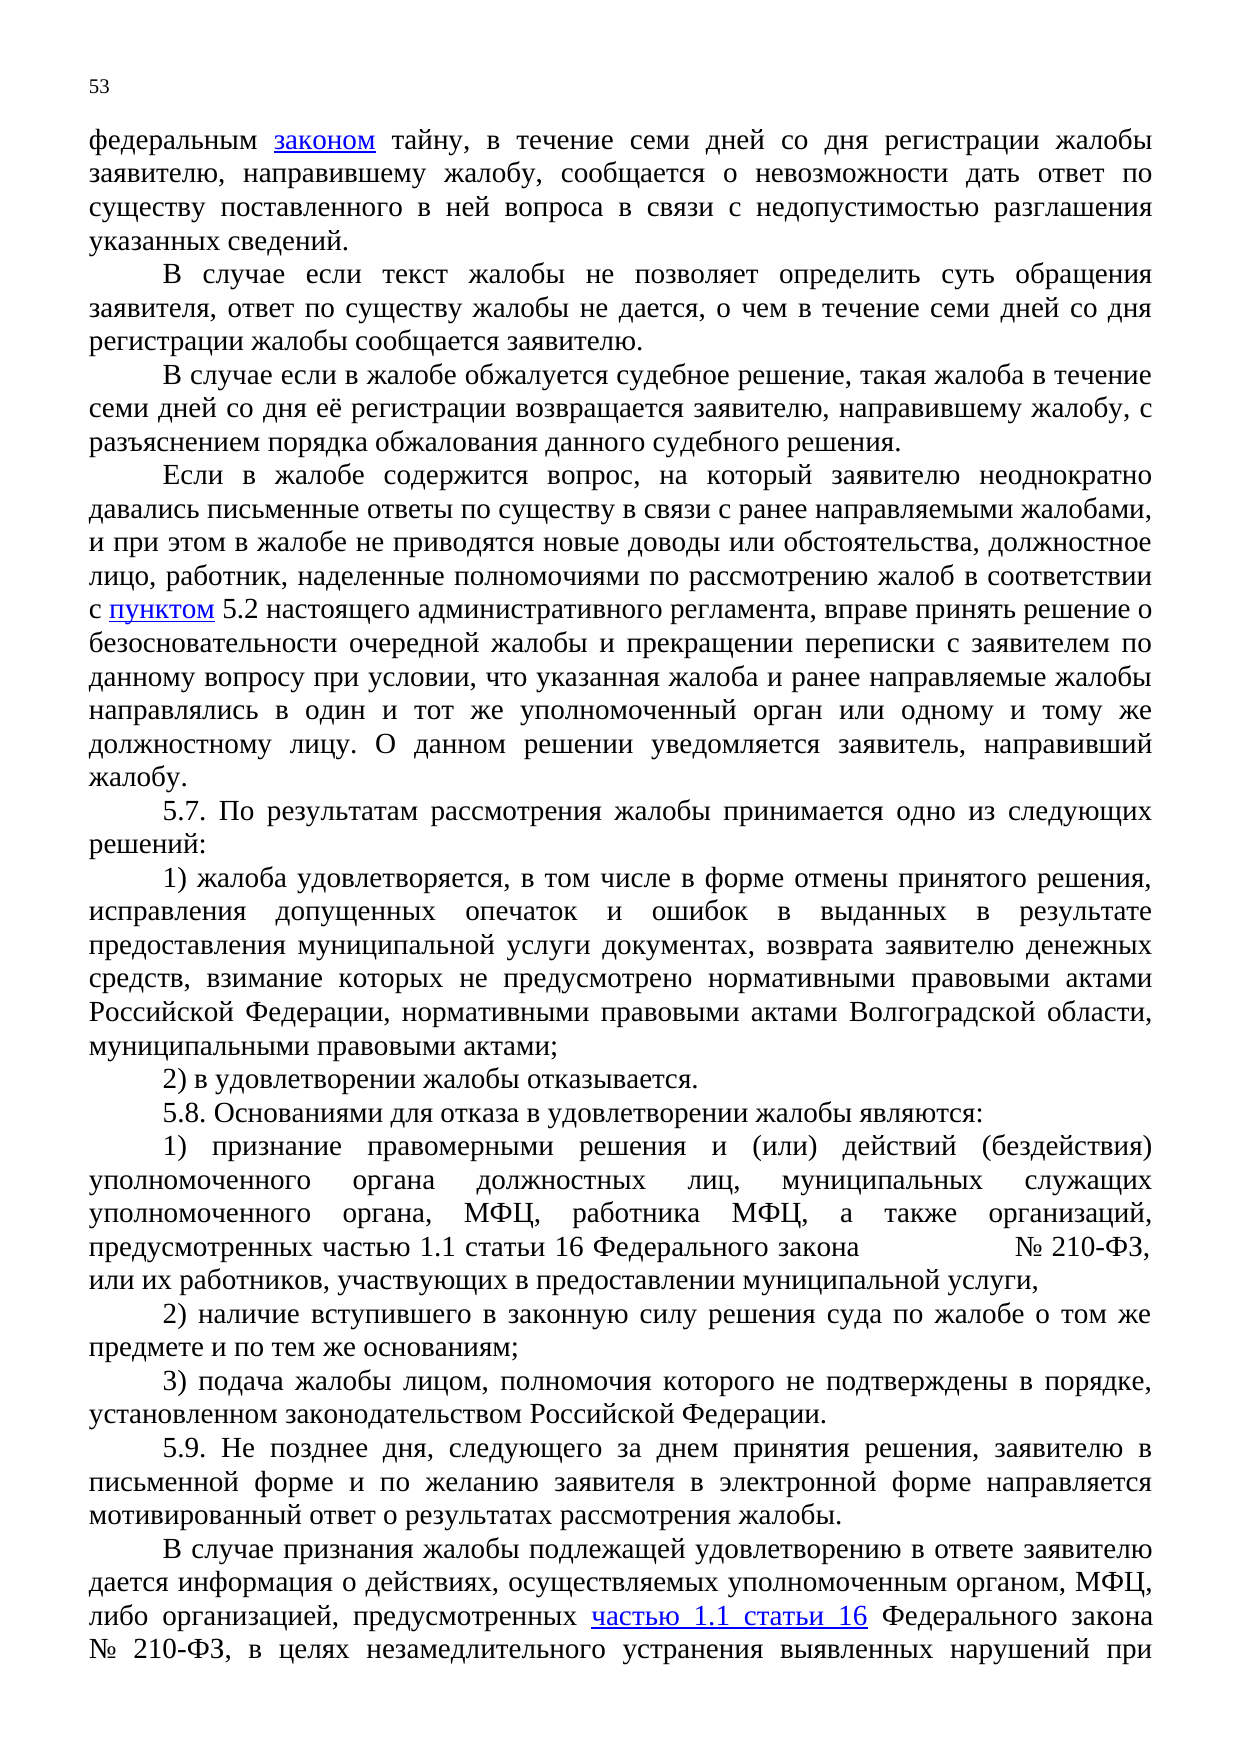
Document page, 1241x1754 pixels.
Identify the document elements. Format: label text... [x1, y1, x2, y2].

text 2) наличие вступившего в законную силу решения суда по жалобе о том же предмете и по тем же основаниям; [89, 1296, 1153, 1363]
text 3) подача жалобы лицом, полномочия которого не подтверждены в порядке, установленном законодательством Российской Федерации. [89, 1363, 1153, 1430]
text 5.8. Основаниями для отказа в удовлетворении жалобы являются: [89, 1095, 1153, 1128]
text 1) жалоба удовлетворяется, в том числе в форме отмены принятого решения, исправления допущенных опечаток и ошибок в выданных в результате предоставления муниципальной услуги документах, возврата заявителю денежных средств, взимание которых не предусмотрено нормативными правовыми актами Российской Федерации, нормативными правовыми актами Волгоградской области, муниципальными правовыми актами; [89, 860, 1153, 1061]
text 1) признание правомерными решения и (или) действий (бездействия) уполномоченного органа должностных лиц, муниципальных служащих уполномоченного органа, МФЦ, работника МФЦ, а также организаций, предусмотренных частью 1.1 статьи 16 Федерального закона № 210-ФЗ, или их работников, участвующих в предоставлении муниципальной услуги, [89, 1128, 1153, 1296]
text В случае если в жалобе обжалуется судебное решение, такая жалоба в течение семи дней со дня её регистрации возвращается заявителю, направившему жалобу, с разъяснением порядка обжалования данного судебного решения. [89, 357, 1153, 457]
text В случае если текст жалобы не позволяет определить суть обращения заявителя, ответ по существу жалобы не дается, о чем в течение семи дней со дня регистрации жалобы сообщается заявителю. [89, 256, 1153, 357]
text В случае признания жалобы подлежащей удовлетворению в ответе заявителю дается информация о действиях, осуществляемых уполномоченным органом, МФЦ, либо организацией, предусмотренных частью 1.1 статьи 16 Федерального закона № 210-ФЗ, в целях незамедлительного устранения выявленных нарушений при [89, 1531, 1153, 1665]
text Если в жалобе содержится вопрос, на который заявителю неоднократно давались письменные ответы по существу в связи с ранее направляемыми жалобами, и при этом в жалобе не приводятся новые доводы или обстоятельства, должностное лицо, работник, наделенные полномочиями по рассмотрению жалоб в соответствии с пунктом 5.2 настоящего административного регламента, вправе принять решение о безосновательности очередной жалобы и прекращении переписки с заявителем по данному вопросу при условии, что указанная жалоба и ранее направляемые жалобы направлялись в один и тот же уполномоченный орган или одному и тому же должностному лицу. О данном решении уведомляется заявитель, направивший жалобу. [89, 457, 1153, 793]
text 5.7. По результатам рассмотрения жалобы принимается одно из следующих решений: [89, 793, 1153, 860]
text федеральным законом тайну, в течение семи дней со дня регистрации жалобы заявителю, направившему жалобу, сообщается о невозможности дать ответ по существу поставленного в ней вопроса в связи с недопустимостью разглашения указанных сведений. [89, 122, 1153, 256]
text 2) в удовлетворении жалобы отказывается. [89, 1061, 1153, 1095]
text 5.9. Не позднее дня, следующего за днем принятия решения, заявителю в письменной форме и по желанию заявителя в электронной форме направляется мотивированный ответ о результатах рассмотрения жалобы. [89, 1430, 1153, 1531]
